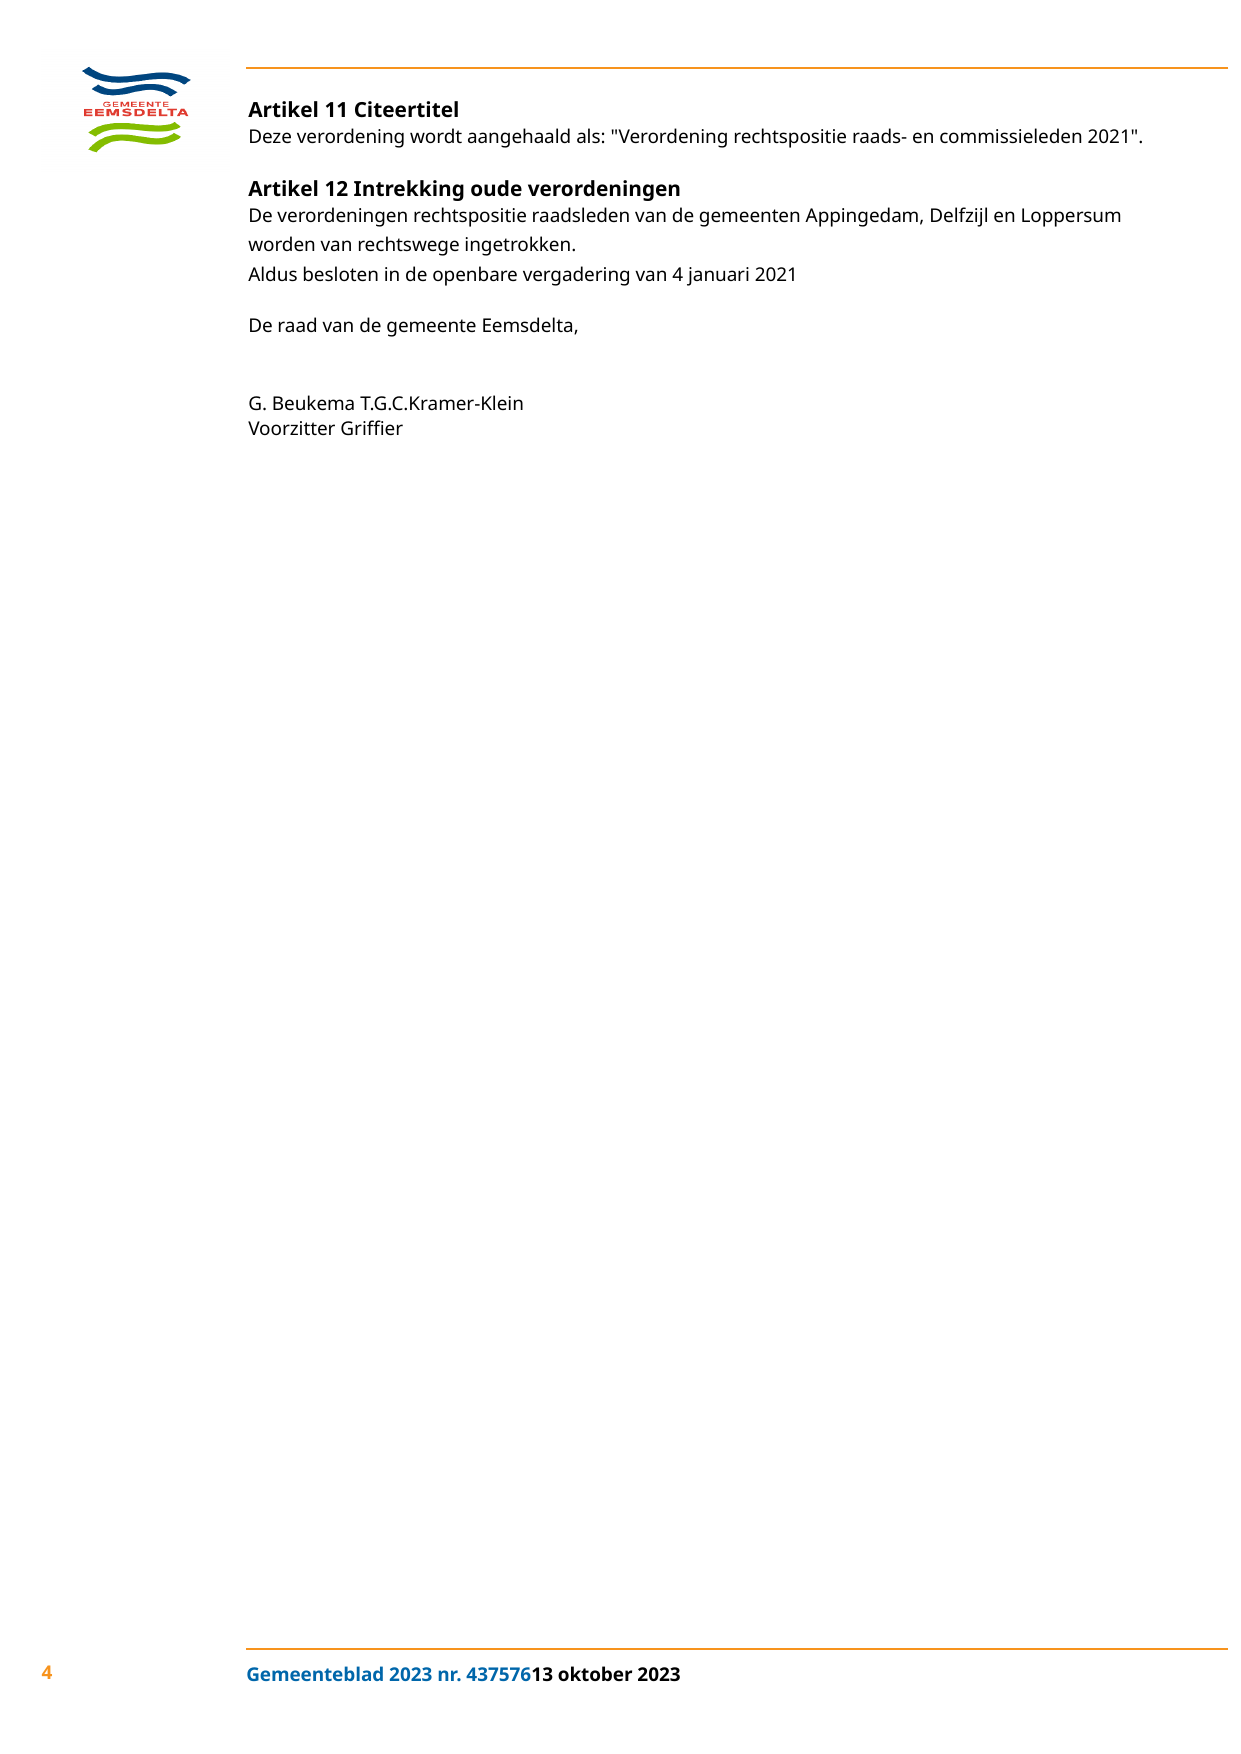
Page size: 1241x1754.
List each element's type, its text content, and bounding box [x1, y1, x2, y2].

text G. Beukema T.G.C.Kramer-Klein [248, 390, 1152, 416]
picture [41, 47, 231, 172]
text Artikel 12 Intrekking oude verordeningen [248, 174, 1152, 202]
text De verordeningen rechtspositie raadsleden van de gemeenten Appingedam, Delfzijl en Loppersum worden van rechtswege ingetrokken. [248, 202, 1152, 257]
text Artikel 11 Citeertitel [248, 95, 1152, 123]
text De raad van de gemeente Eemsdelta, [248, 313, 1152, 338]
text Voorzitter Griffier [248, 416, 1152, 441]
text Deze verordening wordt aangehaald als: "Verordening rechtspositie raads- en commissieleden 2021". [248, 123, 1152, 149]
text Aldus besloten in de openbare vergadering van 4 januari 2021 [248, 261, 1152, 287]
